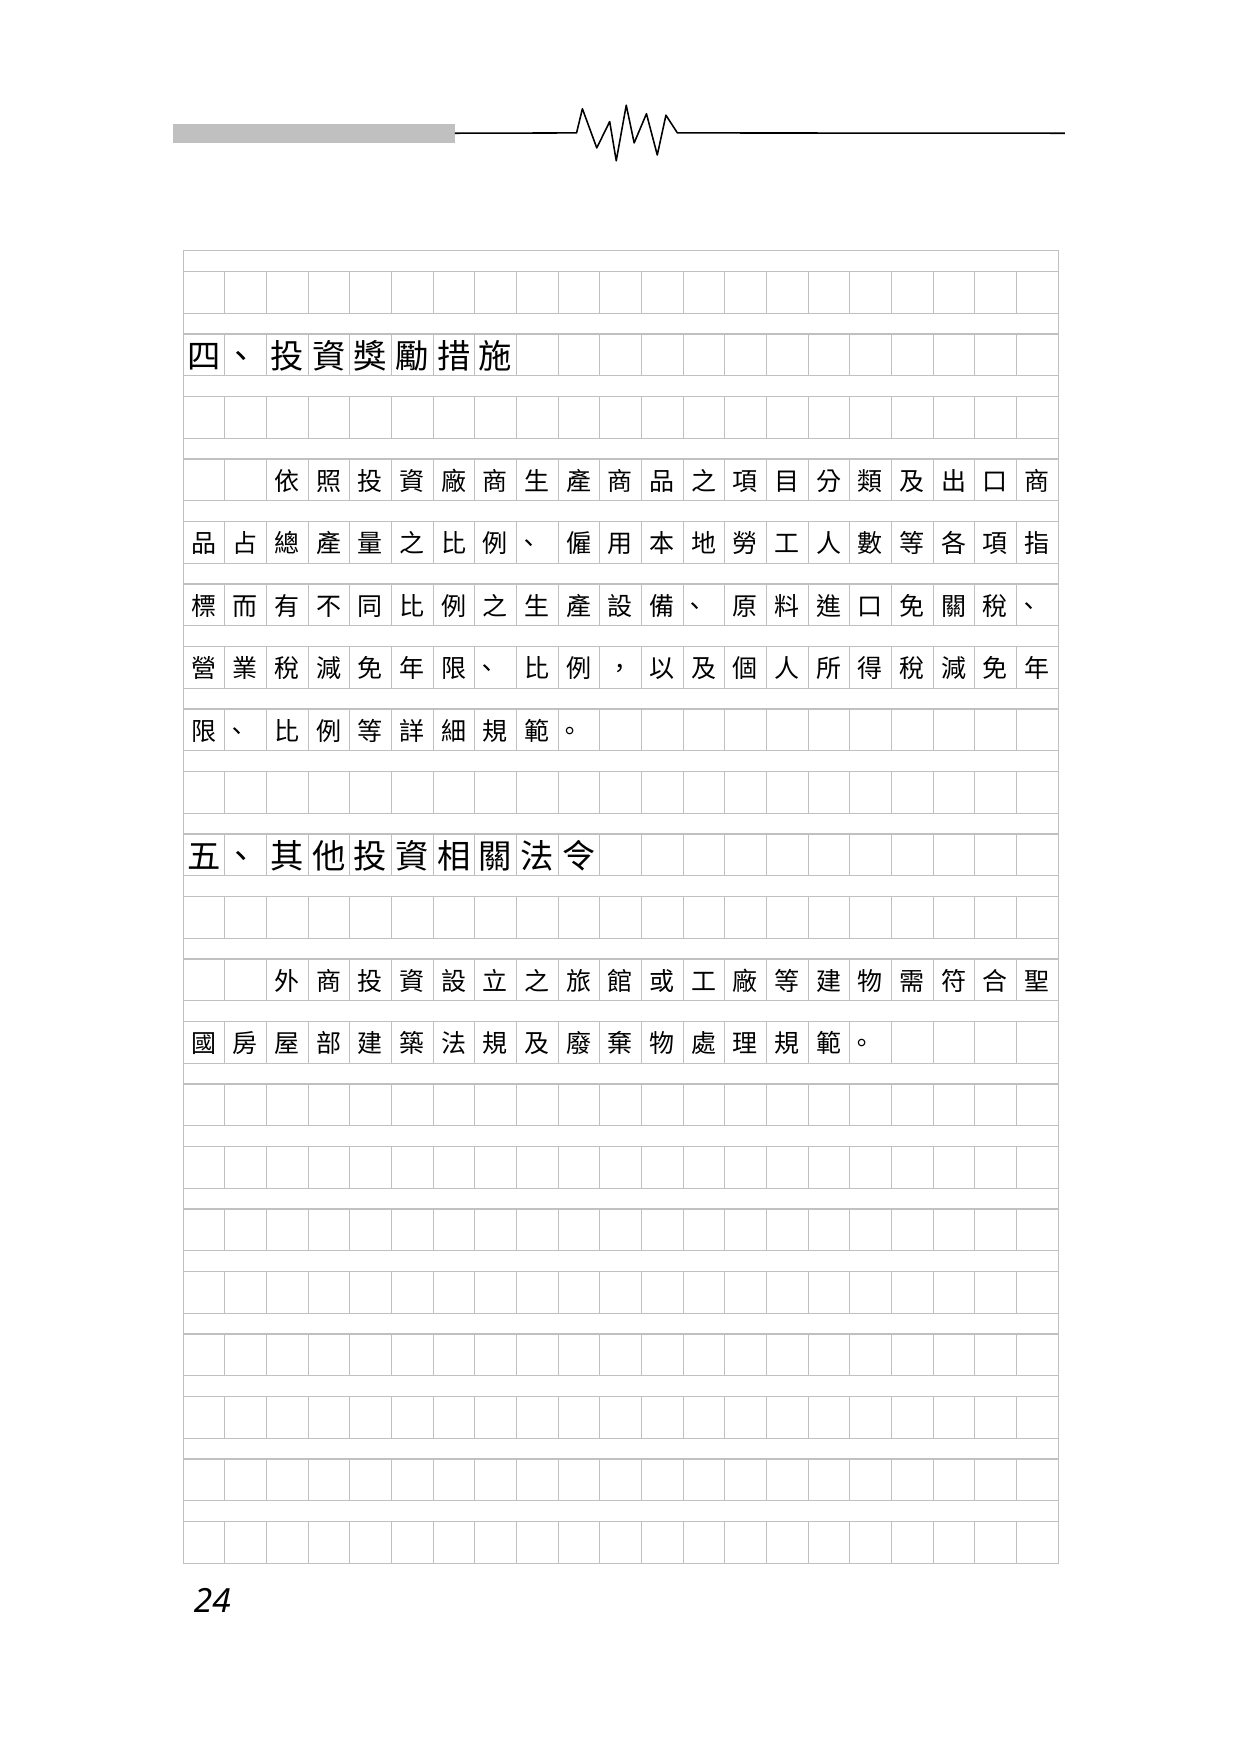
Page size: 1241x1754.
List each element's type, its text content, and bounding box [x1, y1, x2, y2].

text 築 [392, 1022, 433, 1063]
text 聖 [1017, 960, 1058, 1000]
text 建 [350, 1022, 391, 1063]
text 依照投資廠商生產商品之項目分類及出口商品占總產量之比例、僱用本地勞工人數等各項指標而有不同比例之生產設備、原料進口免關稅、營業稅減免年限、比例，以及個人所得稅減免年限、比例等詳細規範。 [184, 564, 1058, 583]
text 範 [809, 1022, 849, 1063]
text 五、其他投資相關法令 [934, 835, 974, 875]
text [767, 335, 808, 375]
text [184, 1001, 1058, 1021]
text 五、其他投資相關法令 [1017, 835, 1058, 875]
text 五、其他投資相關法令 [975, 835, 1016, 875]
text 及 [517, 1022, 558, 1063]
text 合 [975, 960, 1016, 1000]
text 物 [850, 960, 891, 1000]
text 處 [684, 1022, 724, 1063]
text [642, 335, 683, 375]
text 廠 [725, 960, 766, 1000]
text [184, 960, 224, 1000]
text 部 [309, 1022, 349, 1063]
text 投 [350, 960, 391, 1000]
text 法 [434, 1022, 474, 1063]
text 。 [850, 1022, 891, 1063]
text 或 [642, 960, 683, 1000]
text 五、其他投資相關法令 [684, 835, 724, 875]
text 五、其他投資相關法令 [392, 835, 433, 875]
text 五、其他投資相關法令 [892, 835, 933, 875]
text 資 [392, 960, 433, 1000]
text 規 [475, 1022, 516, 1063]
text [725, 335, 766, 375]
text 房 [225, 1022, 266, 1063]
text 商 [309, 960, 349, 1000]
text [934, 335, 974, 375]
text 五、其他投資相關法令 [725, 835, 766, 875]
text 五、其他投資相關法令 [184, 814, 1058, 833]
text 旅 [559, 960, 599, 1000]
text 措 [434, 335, 474, 375]
text 依照投資廠商生產商品之項目分類及出口商品占總產量之比例、僱用本地勞工人數等各項指標而有不同比例之生產設備、原料進口免關稅、營業稅減免年限、比例，以及個人所得稅減免年限、比例等詳細規範。 [184, 439, 1058, 458]
text 資 [309, 335, 349, 375]
text [684, 335, 724, 375]
text 五、其他投資相關法令 [184, 835, 224, 875]
text [517, 335, 558, 375]
text 屋 [267, 1022, 308, 1063]
text 棄 [600, 1022, 641, 1063]
text 廢 [559, 1022, 599, 1063]
text 五、其他投資相關法令 [517, 835, 558, 875]
text 之 [517, 960, 558, 1000]
text 立 [475, 960, 516, 1000]
text 勵 [392, 335, 433, 375]
text 五、其他投資相關法令 [475, 835, 516, 875]
text 理 [725, 1022, 766, 1063]
text 依照投資廠商生產商品之項目分類及出口商品占總產量之比例、僱用本地勞工人數等各項指標而有不同比例之生產設備、原料進口免關稅、營業稅減免年限、比例，以及個人所得稅減免年限、比例等詳細規範。 [184, 501, 1058, 521]
text [184, 939, 1058, 958]
text [975, 1022, 1016, 1063]
text 依照投資廠商生產商品之項目分類及出口商品占總產量之比例、僱用本地勞工人數等各項指標而有不同比例之生產設備、原料進口免關稅、營業稅減免年限、比例，以及個人所得稅減免年限、比例等詳細規範。 [184, 626, 1058, 646]
text 需 [892, 960, 933, 1000]
text 、 [225, 335, 266, 375]
text [934, 1022, 974, 1063]
text 規 [767, 1022, 808, 1063]
text [975, 335, 1016, 375]
text [850, 335, 891, 375]
text [809, 335, 849, 375]
text 館 [600, 960, 641, 1000]
text 五、其他投資相關法令 [559, 835, 599, 875]
text 外 [267, 960, 308, 1000]
text [600, 335, 641, 375]
text 符 [934, 960, 974, 1000]
text 四 [184, 335, 224, 375]
text [1017, 1022, 1058, 1063]
text 五、其他投資相關法令 [225, 835, 266, 875]
text 五、其他投資相關法令 [267, 835, 308, 875]
text 等 [767, 960, 808, 1000]
text [892, 335, 933, 375]
text 國 [184, 1022, 224, 1063]
text 施 [475, 335, 516, 375]
text [225, 960, 266, 1000]
text [559, 335, 599, 375]
text 物 [642, 1022, 683, 1063]
text 五、其他投資相關法令 [350, 835, 391, 875]
text 獎 [350, 335, 391, 375]
text [1017, 335, 1058, 375]
text 投 [267, 335, 308, 375]
text [184, 314, 1058, 333]
text 建 [809, 960, 849, 1000]
text 工 [684, 960, 724, 1000]
text 設 [434, 960, 474, 1000]
text 五、其他投資相關法令 [767, 835, 808, 875]
text 五、其他投資相關法令 [809, 835, 849, 875]
text 五、其他投資相關法令 [850, 835, 891, 875]
text 五、其他投資相關法令 [642, 835, 683, 875]
text 五、其他投資相關法令 [600, 835, 641, 875]
text 五、其他投資相關法令 [434, 835, 474, 875]
text 依照投資廠商生產商品之項目分類及出口商品占總產量之比例、僱用本地勞工人數等各項指標而有不同比例之生產設備、原料進口免關稅、營業稅減免年限、比例，以及個人所得稅減免年限、比例等詳細規範。 [184, 689, 1058, 708]
text 五、其他投資相關法令 [309, 835, 349, 875]
text [892, 1022, 933, 1063]
